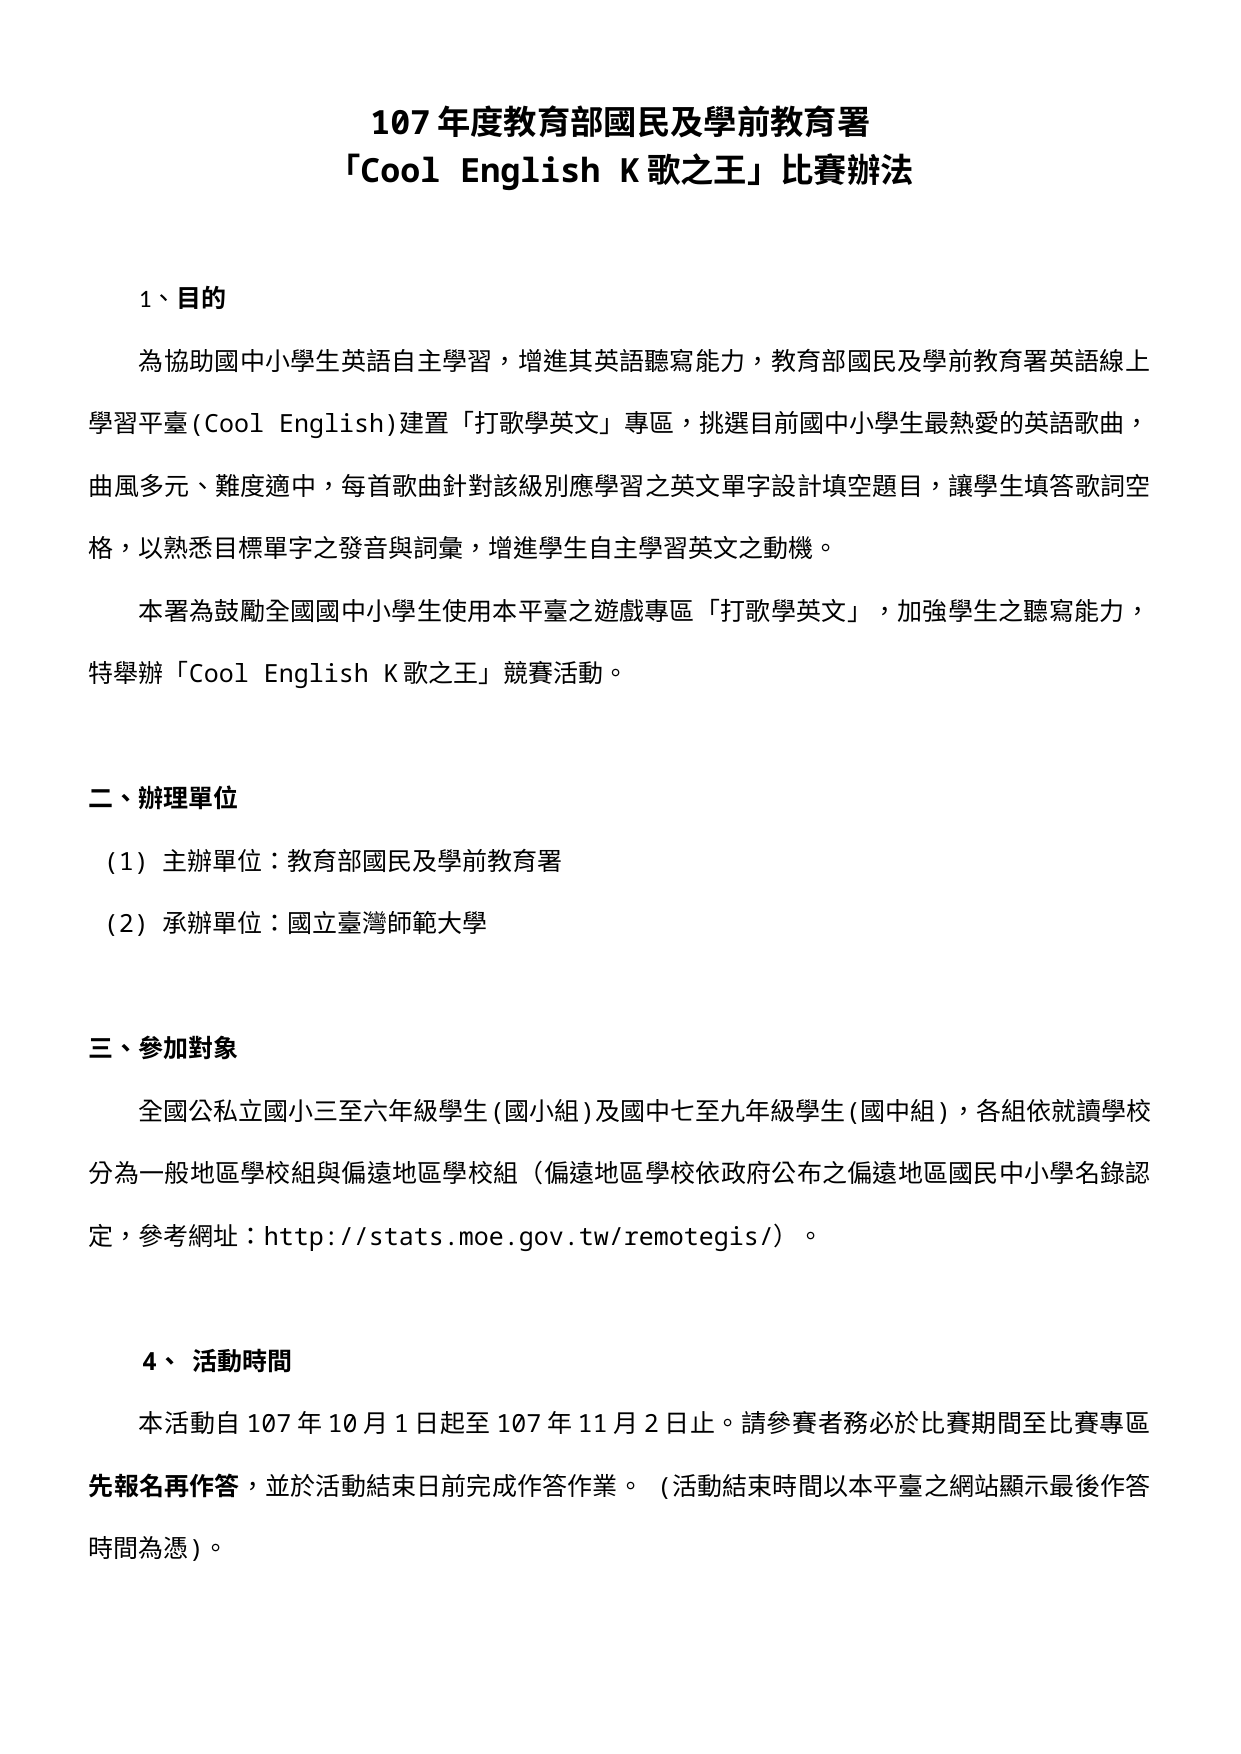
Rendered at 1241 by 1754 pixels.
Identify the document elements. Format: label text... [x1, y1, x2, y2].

list 主辦單位：教育部國民及學前教育署 [103, 818, 1152, 880]
text 本活動自107年10月1日起至107年11月2日止。請參賽者務必於比賽期間至比賽專區先報名再作答，並於活動結束日前完成作答作業。 (活動結束時間以本平臺之網站顯示最後作答時間為憑)。 [89, 1380, 1152, 1568]
text 三、參加對象 [89, 1005, 1152, 1068]
list 目的 [139, 255, 1152, 318]
text 全國公私立國小三至六年級學生(國小組)及國中七至九年級學生(國中組)，各組依就讀學校分為一般地區學校組與偏遠地區學校組（偏遠地區學校依政府公布之偏遠地區國民中小學名錄認定，參考網址：http://stats.moe.gov.tw/remotegis/）。 [89, 1068, 1152, 1255]
text 「Cool English K歌之王」比賽辦法 [89, 144, 1152, 193]
text 107年度教育部國民及學前教育署 [89, 96, 1152, 144]
text 本署為鼓勵全國國中小學生使用本平臺之遊戲專區「打歌學英文」，加強學生之聽寫能力，特舉辦「Cool English K歌之王」競賽活動。 [89, 568, 1152, 693]
list 承辦單位：國立臺灣師範大學 [103, 880, 1152, 943]
text 為協助國中小學生英語自主學習，增進其英語聽寫能力，教育部國民及學前教育署英語線上學習平臺(Cool English)建置「打歌學英文」專區，挑選目前國中小學生最熱愛的英語歌曲，曲風多元、難度適中，每首歌曲針對該級別應學習之英文單字設計填空題目，讓學生填答歌詞空格，以熟悉目標單字之發音與詞彙，增進學生自主學習英文之動機。 [89, 318, 1152, 568]
list 活動時間 [142, 1318, 1152, 1380]
text 二、辦理單位 [89, 755, 1152, 818]
